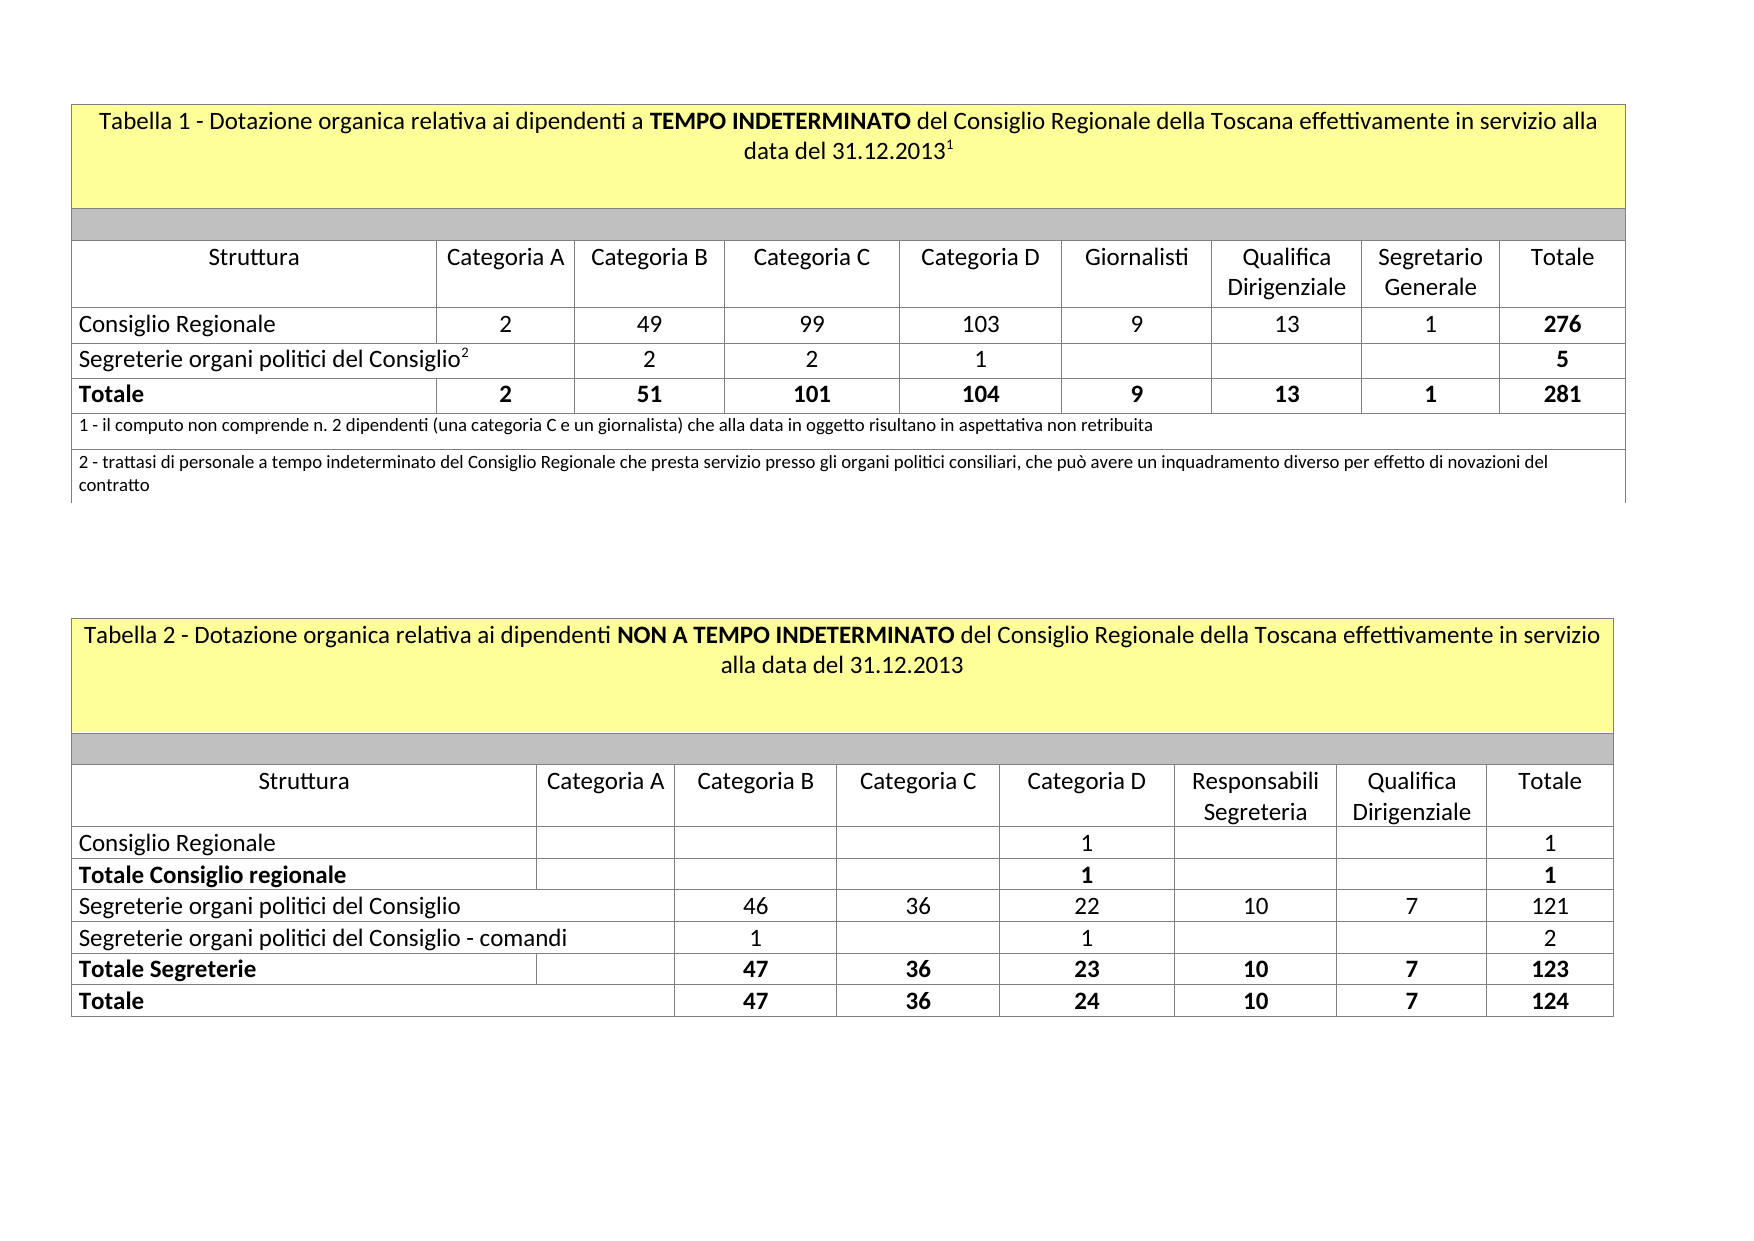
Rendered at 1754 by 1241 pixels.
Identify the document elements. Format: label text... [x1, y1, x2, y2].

table_cell [72, 209, 437, 240]
table_cell 1 - il computo non comprende n. 2 dipendenti (una categoria C e un giornalista) che alla data in oggetto risultano in aspettativa non retribuita [72, 414, 1625, 449]
table_cell [1337, 734, 1487, 764]
table_cell [674, 702, 837, 732]
table_cell [1212, 344, 1361, 377]
table_cell Totale [1487, 765, 1613, 826]
table_cell [1487, 734, 1613, 764]
table_cell [837, 827, 999, 858]
table_cell 2 - trattasi di personale a tempo indeterminato del Consiglio Regionale che presta servizio presso gli organi politici consiliari, che può avere un inquadramento diverso per effetto di novazioni del contratto [72, 450, 1625, 503]
table_cell 1 [1362, 308, 1499, 342]
table_cell Totale Consiglio regionale [72, 859, 536, 889]
table_cell [837, 859, 999, 889]
table_cell Consiglio Regionale [72, 308, 436, 342]
table_cell [1062, 178, 1212, 208]
table_cell [72, 734, 537, 764]
table_cell [574, 209, 724, 240]
table_cell 1 [1487, 859, 1613, 889]
table_cell 7 [1337, 985, 1486, 1016]
table_cell 49 [575, 308, 724, 342]
table_header Tabella 1 - Dotazione organica relativa ai dipendenti a TEMPO INDETERMINATO del Consiglio Regionale della Toscana effettivamente in servizio alla data del 31.12.20131 [72, 105, 1625, 178]
table_cell 36 [837, 890, 999, 921]
table_cell 123 [1487, 954, 1613, 984]
table_cell Totale [72, 379, 436, 412]
table_cell Segretario Generale [1362, 241, 1499, 307]
table_cell 24 [1000, 985, 1174, 1016]
table_cell [1174, 702, 1337, 732]
table_cell 47 [675, 985, 836, 1016]
table_cell [1174, 734, 1337, 764]
table_cell [72, 702, 537, 732]
table_cell [72, 178, 437, 208]
table_cell [724, 209, 899, 240]
table_cell 2 [437, 308, 574, 342]
table_cell [899, 178, 1062, 208]
table_cell [1337, 827, 1486, 858]
table_cell 1 [1000, 827, 1174, 858]
table_header Tabella 2 - Dotazione organica relativa ai dipendenti NON A TEMPO INDETERMINATO del Consiglio Regionale della Toscana effettivamente in servizio alla data del 31.12.2013 [72, 619, 1613, 702]
table_cell 13 [1212, 308, 1361, 342]
table_cell 1 [675, 922, 836, 952]
table_cell 47 [675, 954, 836, 984]
table_cell 99 [725, 308, 899, 342]
table_cell Totale [1500, 241, 1625, 307]
table_cell [1362, 344, 1499, 377]
table_cell Categoria C [725, 241, 899, 307]
table_cell [1487, 702, 1613, 732]
table_cell [574, 178, 724, 208]
table_cell [1212, 209, 1362, 240]
table_cell 5 [1500, 344, 1625, 377]
table_cell Segreterie organi politici del Consiglio2 [72, 344, 574, 377]
table_cell [675, 827, 836, 858]
table_cell Responsabili Segreteria [1175, 765, 1336, 826]
table_cell 1 [1362, 379, 1499, 412]
table_cell [999, 702, 1174, 732]
table_cell [1362, 178, 1499, 208]
table_cell [899, 209, 1062, 240]
table_cell Categoria A [437, 241, 574, 307]
table_cell [537, 734, 674, 764]
table_cell 46 [675, 890, 836, 921]
table_cell Struttura [72, 765, 536, 826]
table_cell 1 [900, 344, 1061, 377]
table_cell 1 [1487, 827, 1613, 858]
table_cell 1 [1000, 922, 1174, 952]
table_cell [1362, 209, 1499, 240]
table_cell [1499, 209, 1625, 240]
table_cell [537, 827, 674, 858]
table_cell [837, 922, 999, 952]
table_cell 101 [725, 379, 899, 412]
table_cell 121 [1487, 890, 1613, 921]
table_cell Segreterie organi politici del Consiglio [72, 890, 674, 921]
table_cell Categoria B [575, 241, 724, 307]
table_cell [1175, 827, 1336, 858]
table_cell 1 [1000, 859, 1174, 889]
table_cell [1212, 178, 1362, 208]
table_cell [1499, 178, 1625, 208]
table_cell 2 [575, 344, 724, 377]
table_cell Consiglio Regionale [72, 827, 536, 858]
table_cell 51 [575, 379, 724, 412]
table_cell [1175, 922, 1336, 952]
table_cell 9 [1062, 379, 1211, 412]
table_cell 7 [1337, 954, 1486, 984]
table_cell [1175, 859, 1336, 889]
table_cell 2 [1487, 922, 1613, 952]
table_cell Totale Segreterie [72, 954, 536, 984]
table_cell 10 [1175, 985, 1336, 1016]
table_cell 281 [1500, 379, 1625, 412]
table_cell Giornalisti [1062, 241, 1211, 307]
table_cell [437, 209, 574, 240]
table_cell [837, 702, 999, 732]
table_cell Segreterie organi politici del Consiglio - comandi [72, 922, 674, 952]
table_cell 103 [900, 308, 1061, 342]
table_cell Categoria A [537, 765, 674, 826]
table_cell Categoria B [675, 765, 836, 826]
table_cell 276 [1500, 308, 1625, 342]
table_cell Categoria D [900, 241, 1061, 307]
table_cell [674, 734, 837, 764]
table_cell Qualifica Dirigenziale [1212, 241, 1361, 307]
table_cell 10 [1175, 954, 1336, 984]
table_cell 7 [1337, 890, 1486, 921]
table_cell 36 [837, 985, 999, 1016]
table_cell [1062, 209, 1212, 240]
table_cell 36 [837, 954, 999, 984]
table_cell 2 [437, 379, 574, 412]
table_cell [724, 178, 899, 208]
table_cell [1062, 344, 1211, 377]
table_cell Categoria C [837, 765, 999, 826]
table_cell [999, 734, 1174, 764]
table_cell 124 [1487, 985, 1613, 1016]
table_cell [1337, 702, 1487, 732]
table_cell [537, 954, 674, 984]
table_cell Totale [72, 985, 674, 1016]
table_cell 2 [725, 344, 899, 377]
table_cell 104 [900, 379, 1061, 412]
table_cell 10 [1175, 890, 1336, 921]
table_cell [1337, 859, 1486, 889]
table_cell [537, 702, 674, 732]
table_cell 13 [1212, 379, 1361, 412]
table_cell [437, 178, 574, 208]
table_cell 22 [1000, 890, 1174, 921]
table_cell [675, 859, 836, 889]
table_cell [1337, 922, 1486, 952]
table_cell Struttura [72, 241, 436, 307]
table_cell 23 [1000, 954, 1174, 984]
table_cell [837, 734, 999, 764]
table_cell 9 [1062, 308, 1211, 342]
table_cell [537, 859, 674, 889]
table_cell Categoria D [1000, 765, 1174, 826]
table_cell Qualifica Dirigenziale [1337, 765, 1486, 826]
